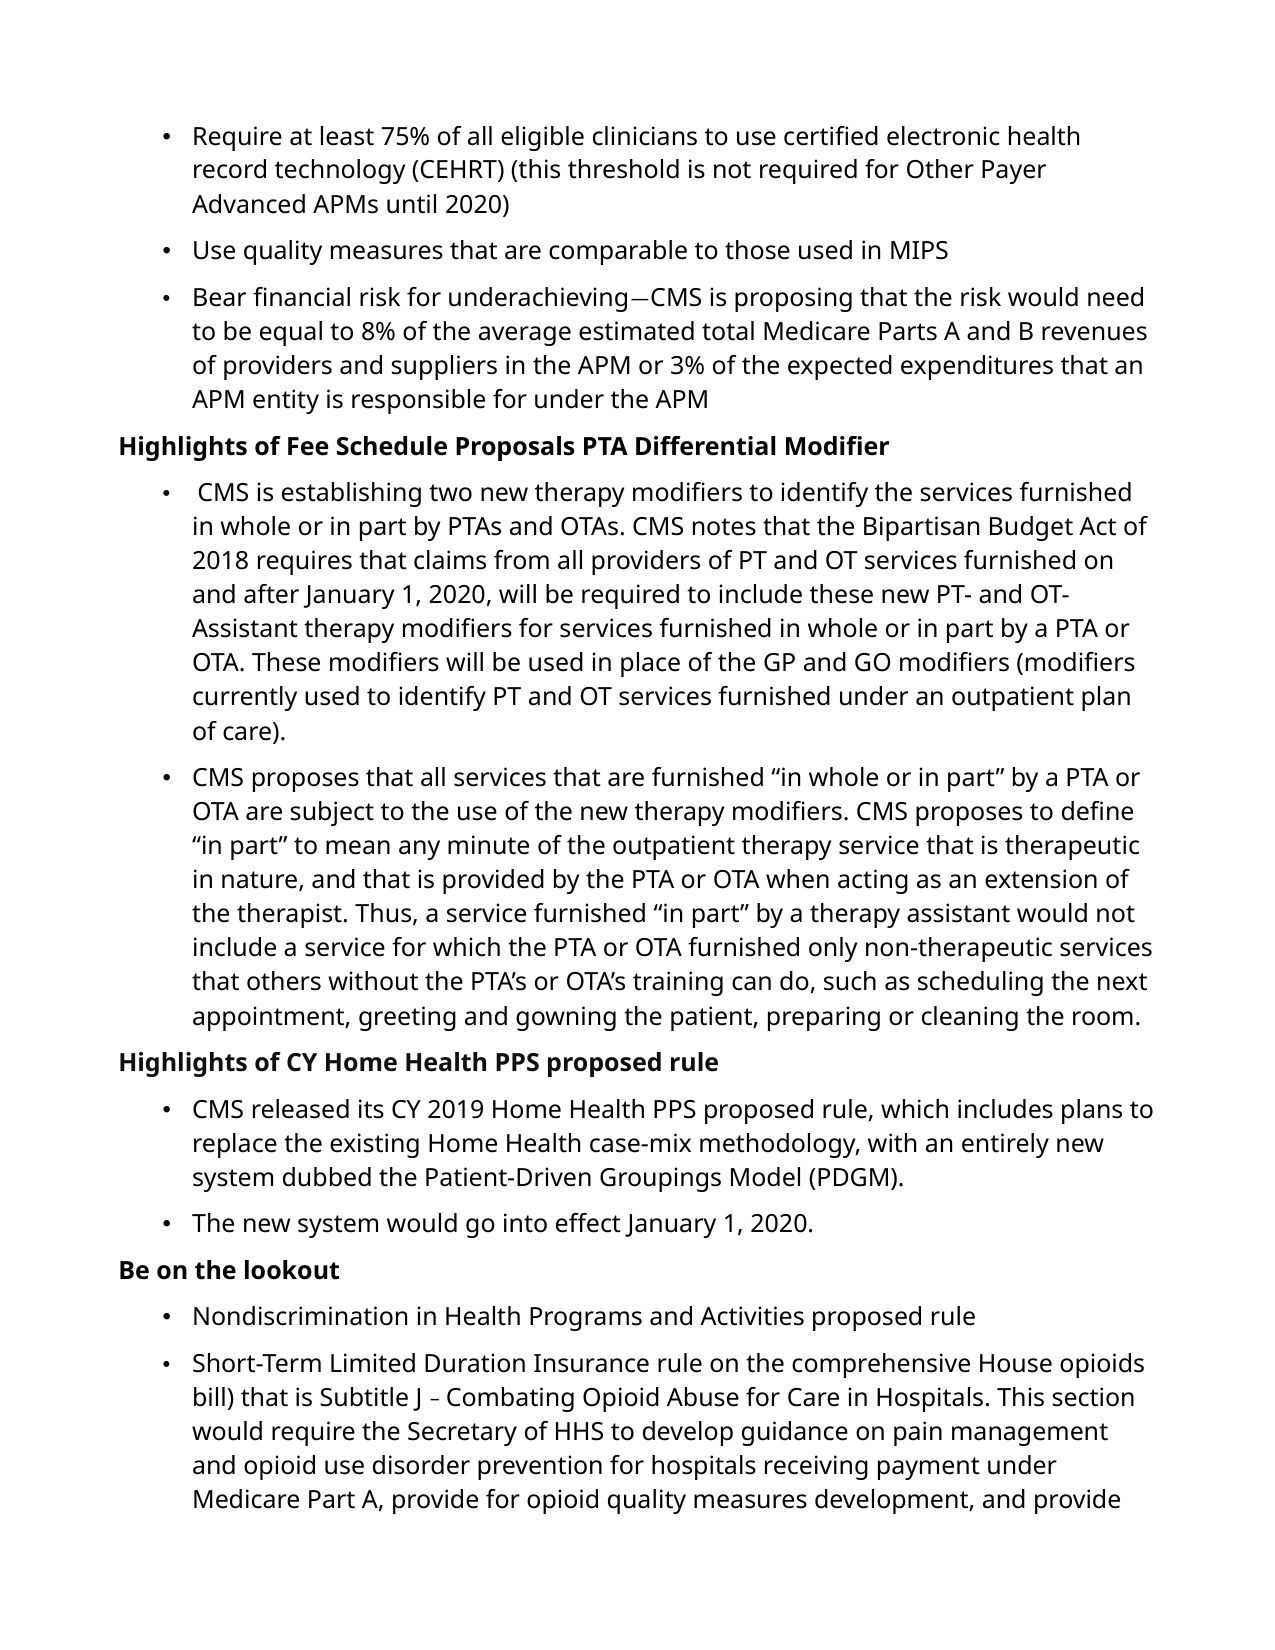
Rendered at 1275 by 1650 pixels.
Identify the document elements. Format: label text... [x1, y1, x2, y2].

list CMS is establishing two new therapy modifiers to identify the services furnished in whole or in part by PTAs and OTAs. CMS notes that the Bipartisan Budget Act of 2018 requires that claims from all providers of PT and OT services furnished on and after January 1, 2020, will be required to include these new PT- and OT-Assistant therapy modifiers for services furnished in whole or in part by a PTA or OTA. These modifiers will be used in place of the GP and GO modifiers (modifiers currently used to identify PT and OT services furnished under an outpatient plan of care). [162, 475, 1157, 747]
list Require at least 75% of all eligible clinicians to use certified electronic health record technology (CEHRT) (this threshold is not required for Other Payer Advanced APMs until 2020) [162, 118, 1157, 220]
text Be on the lookout [118, 1252, 1161, 1287]
list CMS proposes that all services that are furnished “in whole or in part” by a PTA or OTA are subject to the use of the new therapy modifiers. CMS proposes to define “in part” to mean any minute of the outpatient therapy service that is therapeutic in nature, and that is provided by the PTA or OTA when acting as an extension of the therapist. Thus, a service furnished “in part” by a therapy assistant would not include a service for which the PTA or OTA furnished only non-therapeutic services that others without the PTA’s or OTA’s training can do, such as scheduling the next appointment, greeting and gowning the patient, preparing or cleaning the room. [162, 760, 1157, 1032]
list Use quality measures that are comparable to those used in MIPS [162, 233, 1157, 267]
list The new system would go into effect January 1, 2020. [162, 1206, 1157, 1240]
text Highlights of Fee Schedule Proposals PTA Differential Modifier [118, 428, 1161, 462]
text Highlights of CY Home Health PPS proposed rule [118, 1045, 1161, 1079]
list Bear financial risk for underachieving—CMS is proposing that the risk would need to be equal to 8% of the average estimated total Medicare Parts A and B revenues of providers and suppliers in the APM or 3% of the expected expenditures that an APM entity is responsible for under the APM [162, 279, 1157, 416]
list Short-Term Limited Duration Insurance rule on the comprehensive House opioids bill) that is Subtitle J – Combating Opioid Abuse for Care in Hospitals. This section would require the Secretary of HHS to develop guidance on pain management and opioid use disorder prevention for hospitals receiving payment under Medicare Part A, provide for opioid quality measures development, and provide [162, 1346, 1157, 1516]
list CMS released its CY 2019 Home Health PPS proposed rule, which includes plans to replace the existing Home Health case-mix methodology, with an entirely new system dubbed the Patient-Driven Groupings Model (PDGM). [162, 1091, 1157, 1193]
list Nondiscrimination in Health Programs and Activities proposed rule [162, 1299, 1157, 1333]
